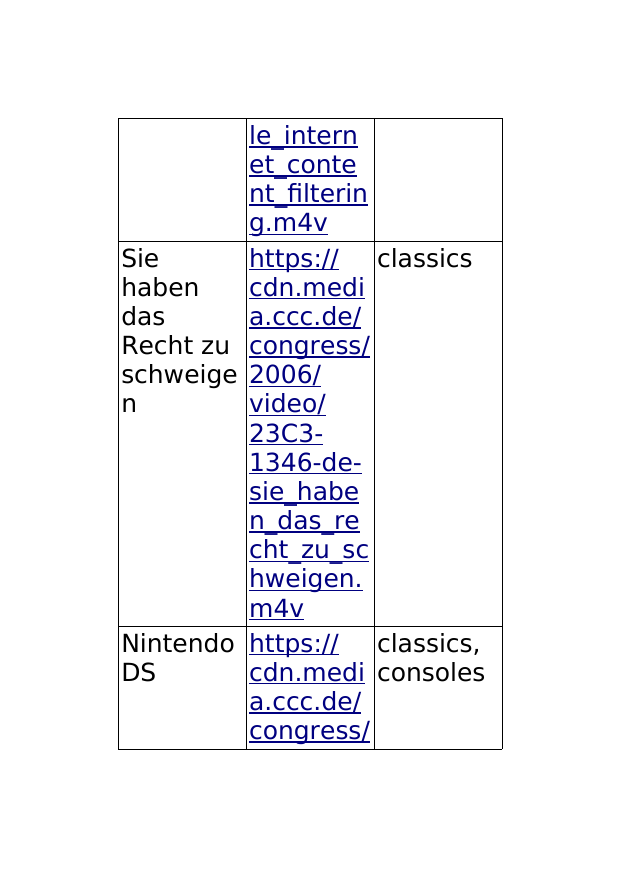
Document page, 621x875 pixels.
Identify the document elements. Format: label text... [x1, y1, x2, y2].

table_cell https://cdn.media.ccc.de/congress/ [247, 627, 374, 748]
table_cell Sie haben das Recht zu schweigen [119, 242, 246, 626]
table_cell Nintendo DS [119, 627, 246, 748]
table_cell classics [375, 242, 502, 626]
table_cell [119, 119, 246, 241]
table_cell https://cdn.media.ccc.de/congress/2006/video/23C3-1346-de-sie_haben_das_recht_zu_schweigen.m4v [247, 242, 374, 626]
table_cell classics, consoles [375, 627, 502, 748]
table_cell [375, 119, 502, 241]
table_cell le_internet_content_filtering.m4v [247, 119, 374, 241]
